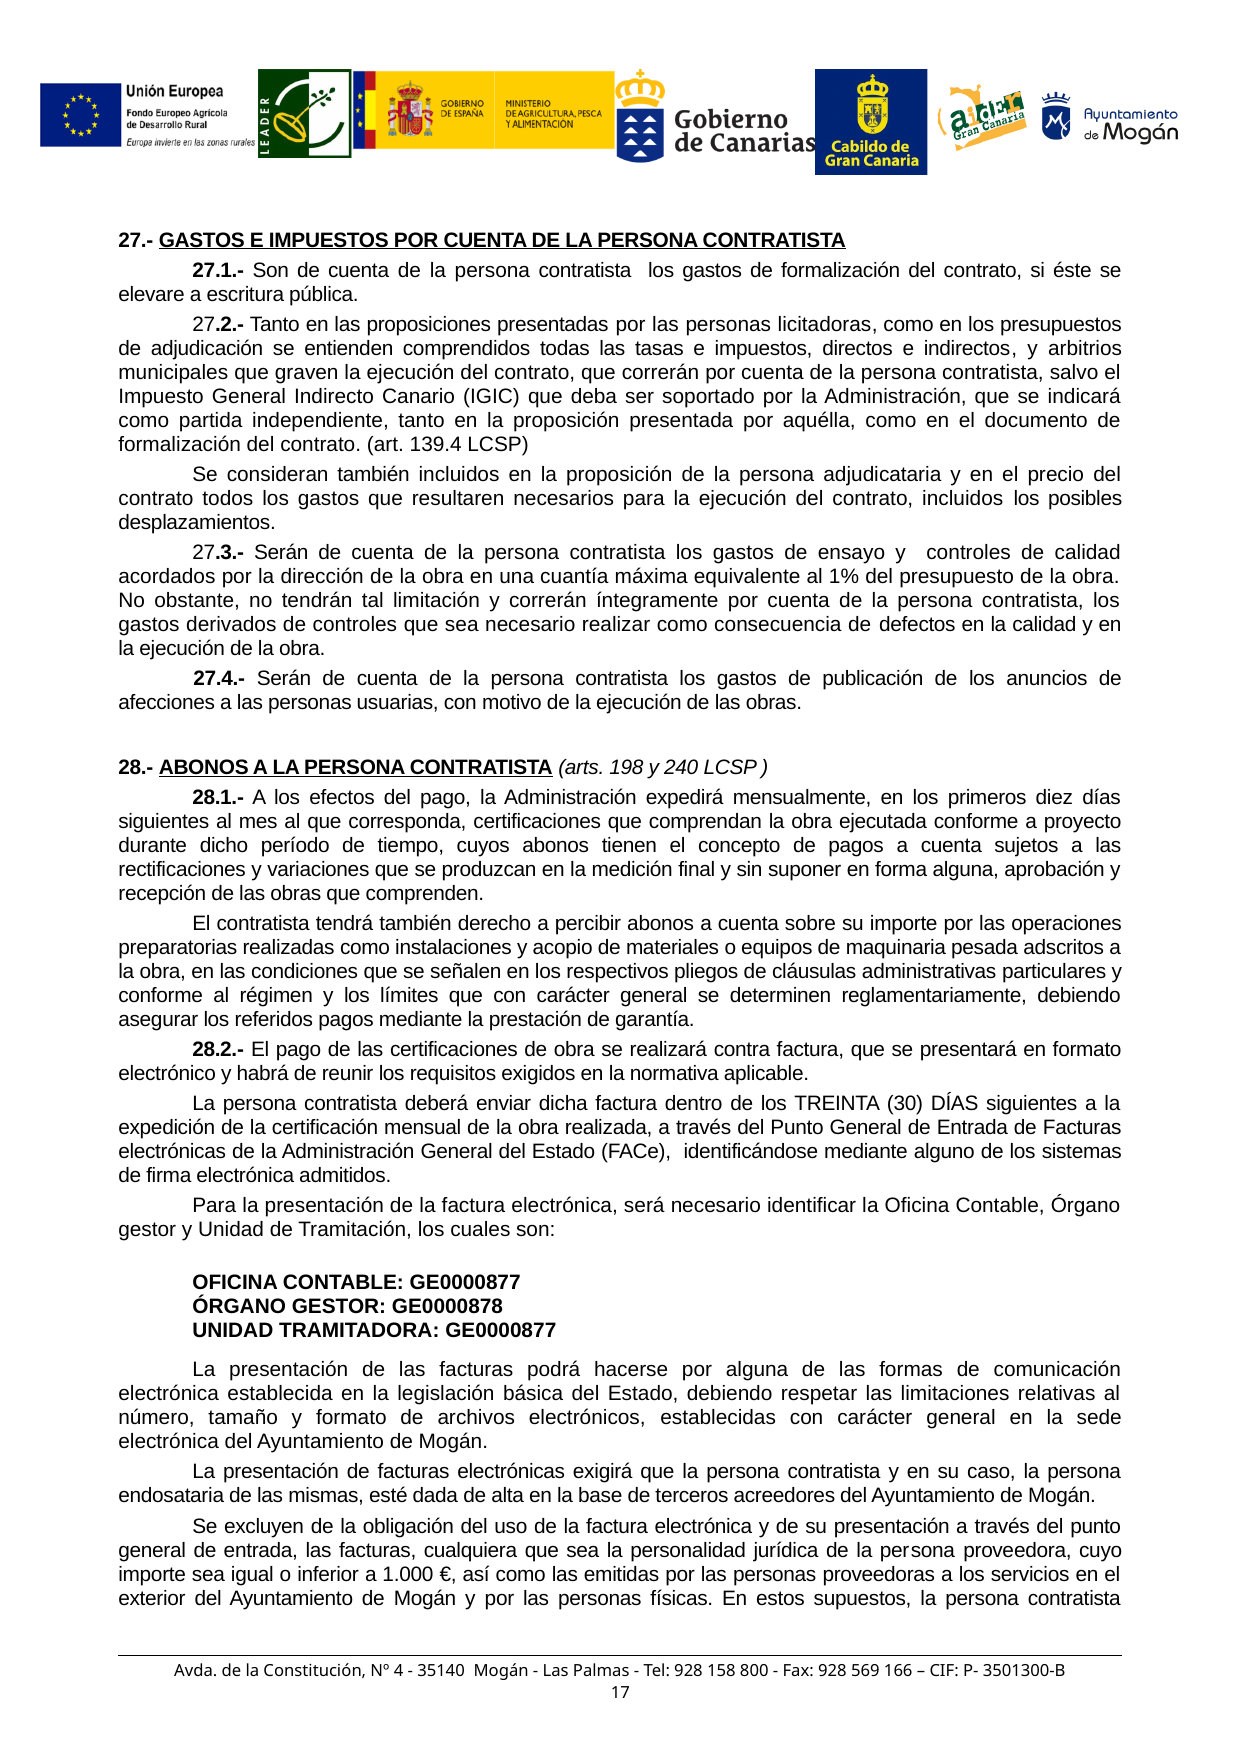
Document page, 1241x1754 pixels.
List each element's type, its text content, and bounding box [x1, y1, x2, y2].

text Se consideran también incluidos en la proposición de la persona adjudicataria y en el precio del contrato todos los gastos que resultaren necesarios para la ejecución del contrato, incluidos los posibles desplazamientos. [118, 462, 1122, 534]
text OFICINA CONTABLE: GE0000877 [118, 1269, 1122, 1293]
text 28.2.- El pago de las certificaciones de obra se realizará contra factura, que se presentará en formato electrónico y habrá de reunir los requisitos exigidos en la normativa aplicable. [118, 1037, 1122, 1085]
text 27.- GASTOS E IMPUESTOS POR CUENTA DE LA PERSONA CONTRATISTA [118, 227, 1122, 251]
text Para la presentación de la factura electrónica, será necesario identificar la Oficina Contable, Órgano gestor y Unidad de Tramitación, los cuales son: [118, 1193, 1122, 1241]
picture [930, 79, 1188, 157]
text 27.2.- Tanto en las proposiciones presentadas por las personas licitadoras, como en los presupuestos de adjudicación se entienden comprendidos todas las tasas e impuestos, directos e indirectos, y arbitrios municipales que graven la ejecución del contrato, que correrán por cuenta de la persona contratista, salvo el Impuesto General Indirecto Canario (IGIC) que deba ser soportado por la Administración, que se indicará como partida independiente, tanto en la proposición presentada por aquélla, como en el documento de formalización del contrato. (art. 139.4 LCSP) [118, 312, 1122, 456]
picture [40, 69, 928, 175]
text 27.3.- Serán de cuenta de la persona contratista los gastos de ensayo y controles de calidad acordados por la dirección de la obra en una cuantía máxima equivalente al 1% del presupuesto de la obra. No obstante, no tendrán tal limitación y correrán íntegramente por cuenta de la persona contratista, los gastos derivados de controles que sea necesario realizar como consecuencia de defectos en la calidad y en la ejecución de la obra. [118, 540, 1122, 660]
text El contratista tendrá también derecho a percibir abonos a cuenta sobre su importe por las operaciones preparatorias realizadas como instalaciones y acopio de materiales o equipos de maquinaria pesada adscritos a la obra, en las condiciones que se señalen en los respectivos pliegos de cláusulas administrativas particulares y conforme al régimen y los límites que con carácter general se determinen reglamentariamente, debiendo asegurar los referidos pagos mediante la prestación de garantía. [118, 911, 1122, 1031]
text La presentación de las facturas podrá hacerse por alguna de las formas de comunicación electrónica establecida en la legislación básica del Estado, debiendo respetar las limitaciones relativas al número, tamaño y formato de archivos electrónicos, establecidas con carácter general en la sede electrónica del Ayuntamiento de Mogán. [118, 1357, 1122, 1453]
text ÓRGANO GESTOR: GE0000878 [118, 1293, 1122, 1317]
text 27.1.- Son de cuenta de la persona contratista los gastos de formalización del contrato, si éste se elevare a escritura pública. [118, 258, 1122, 306]
text UNIDAD TRAMITADORA: GE0000877 [118, 1317, 1122, 1341]
text 28.1.- A los efectos del pago, la Administración expedirá mensualmente, en los primeros diez días siguientes al mes al que corresponda, certificaciones que comprendan la obra ejecutada conforme a proyecto durante dicho período de tiempo, cuyos abonos tienen el concepto de pagos a cuenta sujetos a las rectificaciones y variaciones que se produzcan en la medición final y sin suponer en forma alguna, aprobación y recepción de las obras que comprenden. [118, 785, 1122, 905]
text 28.- ABONOS A LA PERSONA CONTRATISTA (arts. 198 y 240 LCSP ) [118, 755, 1122, 779]
text 27.4.- Serán de cuenta de la persona contratista los gastos de publicación de los anuncios de afecciones a las personas usuarias, con motivo de la ejecución de las obras. [118, 666, 1122, 714]
text La presentación de facturas electrónicas exigirá que la persona contratista y en su caso, la persona endosataria de las mismas, esté dada de alta en la base de terceros acreedores del Ayuntamiento de Mogán. [118, 1459, 1122, 1507]
text La persona contratista deberá enviar dicha factura dentro de los TREINTA (30) DÍAS siguientes a la expedición de la certificación mensual de la obra realizada, a través del Punto General de Entrada de Facturas electrónicas de la Administración General del Estado (FACe), identificándose mediante alguno de los sistemas de firma electrónica admitidos. [118, 1091, 1122, 1187]
text Se excluyen de la obligación del uso de la factura electrónica y de su presentación a través del punto general de entrada, las facturas, cualquiera que sea la personalidad jurídica de la persona proveedora, cuyo importe sea igual o inferior a 1.000 €, así como las emitidas por las personas proveedoras a los servicios en el exterior del Ayuntamiento de Mogán y por las personas físicas. En estos supuestos, la persona contratista [118, 1514, 1122, 1609]
